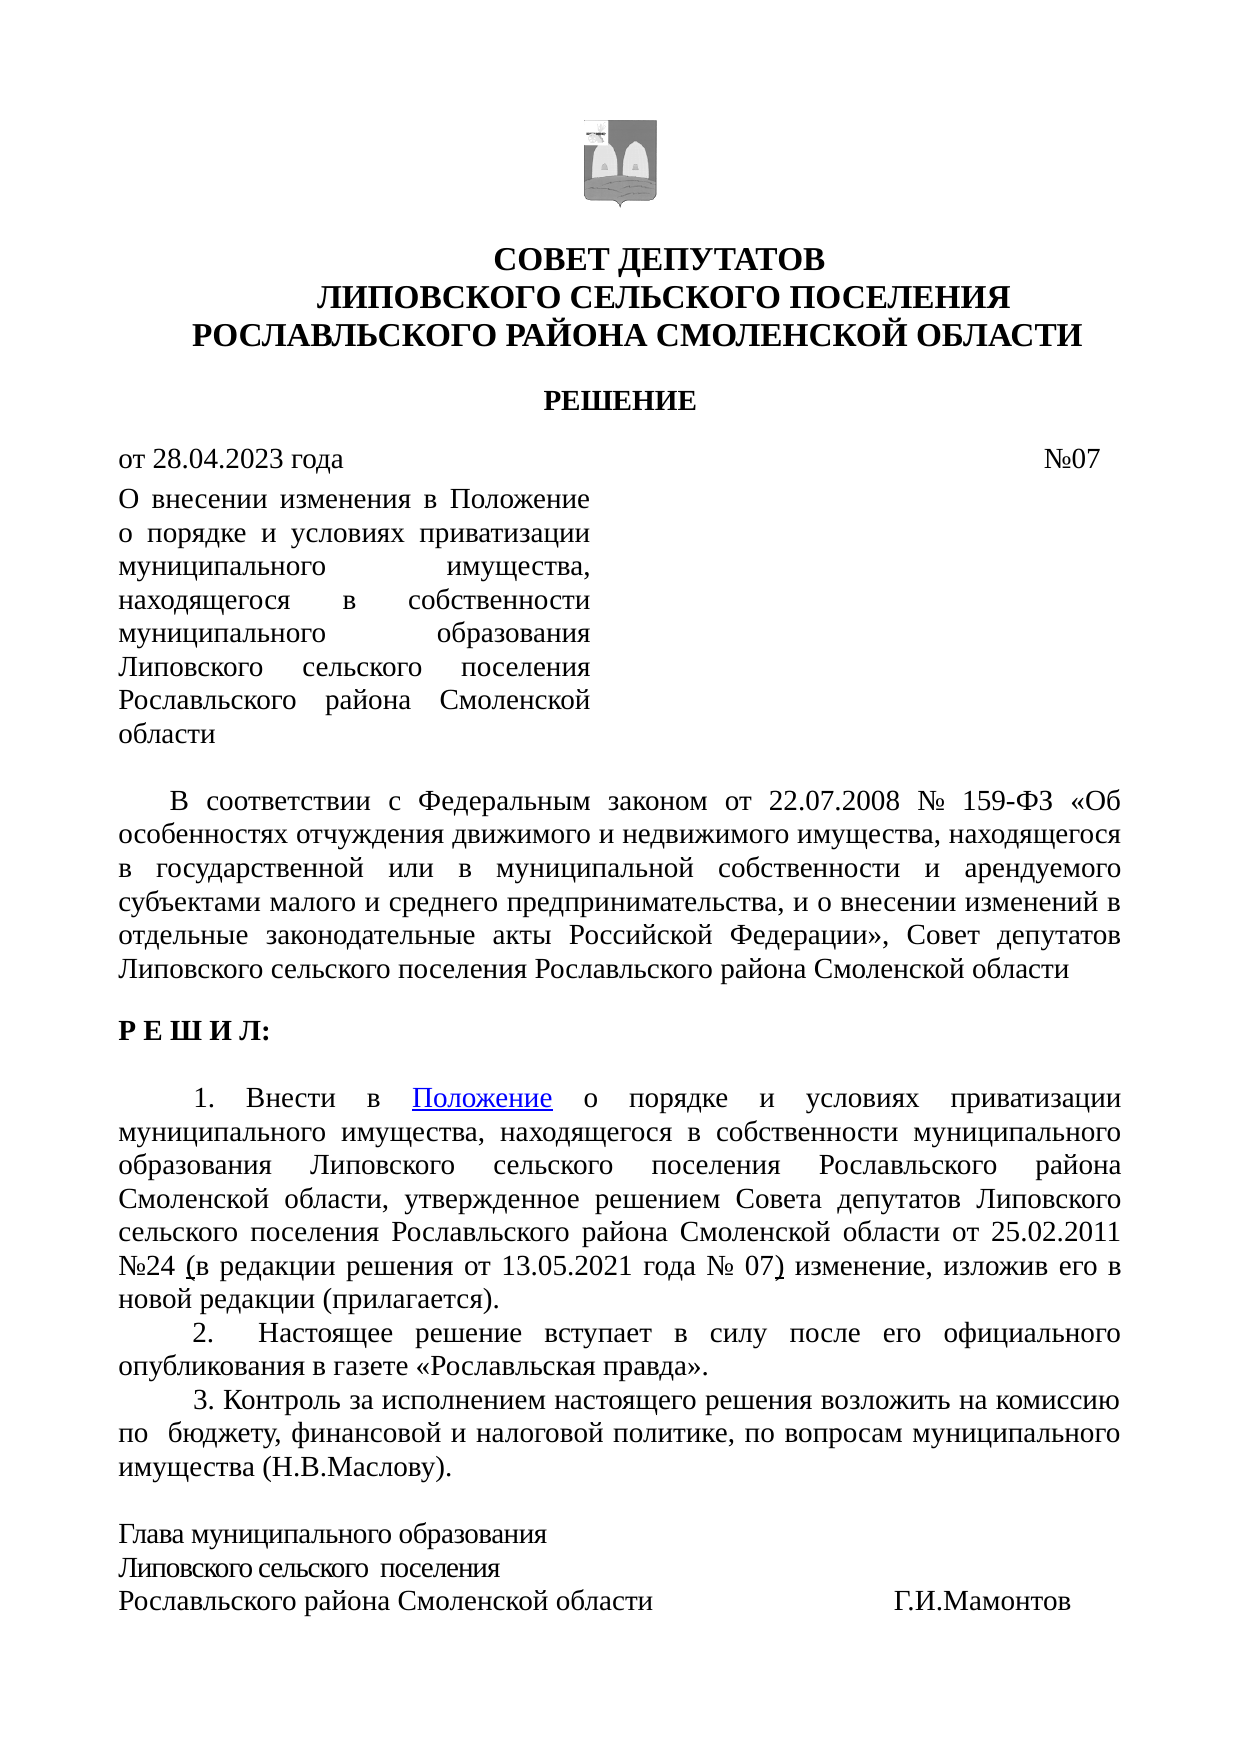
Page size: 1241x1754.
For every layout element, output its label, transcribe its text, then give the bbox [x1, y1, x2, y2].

subtitle от 28.04.2023 года №07 [118, 441, 1122, 475]
text ЛИПОВСКОГО СЕЛЬСКОГО ПОСЕЛЕНИЯ [118, 277, 1122, 316]
text РЕШЕНИЕ [118, 383, 1122, 416]
text Липовского сельского поселения [118, 1550, 1122, 1583]
text 1. Внести в Положение о порядке и условиях приватизации муниципального имущества, находящегося в собственности муниципального образования Липовского сельского поселения Рославльского района Смоленской области, утвержденное решением Совета депутатов Липовского сельского поселения Рославльского района Смоленской области от 25.02.2011 №24 (в редакции решения от 13.05.2021 года № 07) изменение, изложив его в новой редакции (прилагается). [118, 1080, 1122, 1315]
text В соответствии с Федеральным законом от 22.07.2008 № 159-ФЗ «Об особенностях отчуждения движимого и недвижимого имущества, находящегося в государственной или в муниципальной собственности и арендуемого субъектами малого и среднего предпринимательства, и о внесении изменений в отдельные законодательные акты Российской Федерации», Совет депутатов Липовского сельского поселения Рославльского района Смоленской области [118, 783, 1122, 984]
text Глава муниципального образования [118, 1516, 1122, 1550]
text РОСЛАВЛЬСКОГО РАЙОНА СМОЛЕНСКОЙ ОБЛАСТИ [118, 316, 1122, 354]
text 3. Контроль за исполнением настоящего решения возложить на комиссию по бюджету, финансовой и налоговой политике, по вопросам муниципального имущества (Н.В.Маслову). [118, 1382, 1122, 1483]
text Рославльского района Смоленской области Г.И.Мамонтов [118, 1583, 1122, 1617]
text Р Е Ш И Л: [118, 1013, 1122, 1047]
text 2. Настоящее решение вступает в силу после его официального опубликования в газете «Рославльская правда». [118, 1315, 1122, 1382]
text СОВЕТ ДЕПУТАТОВ [118, 239, 1122, 277]
text О внесении изменения в Положение о порядке и условиях приватизации муниципального имущества, находящегося в собственности муниципального образования Липовского сельского поселения Рославльского района Смоленской области [118, 481, 591, 749]
